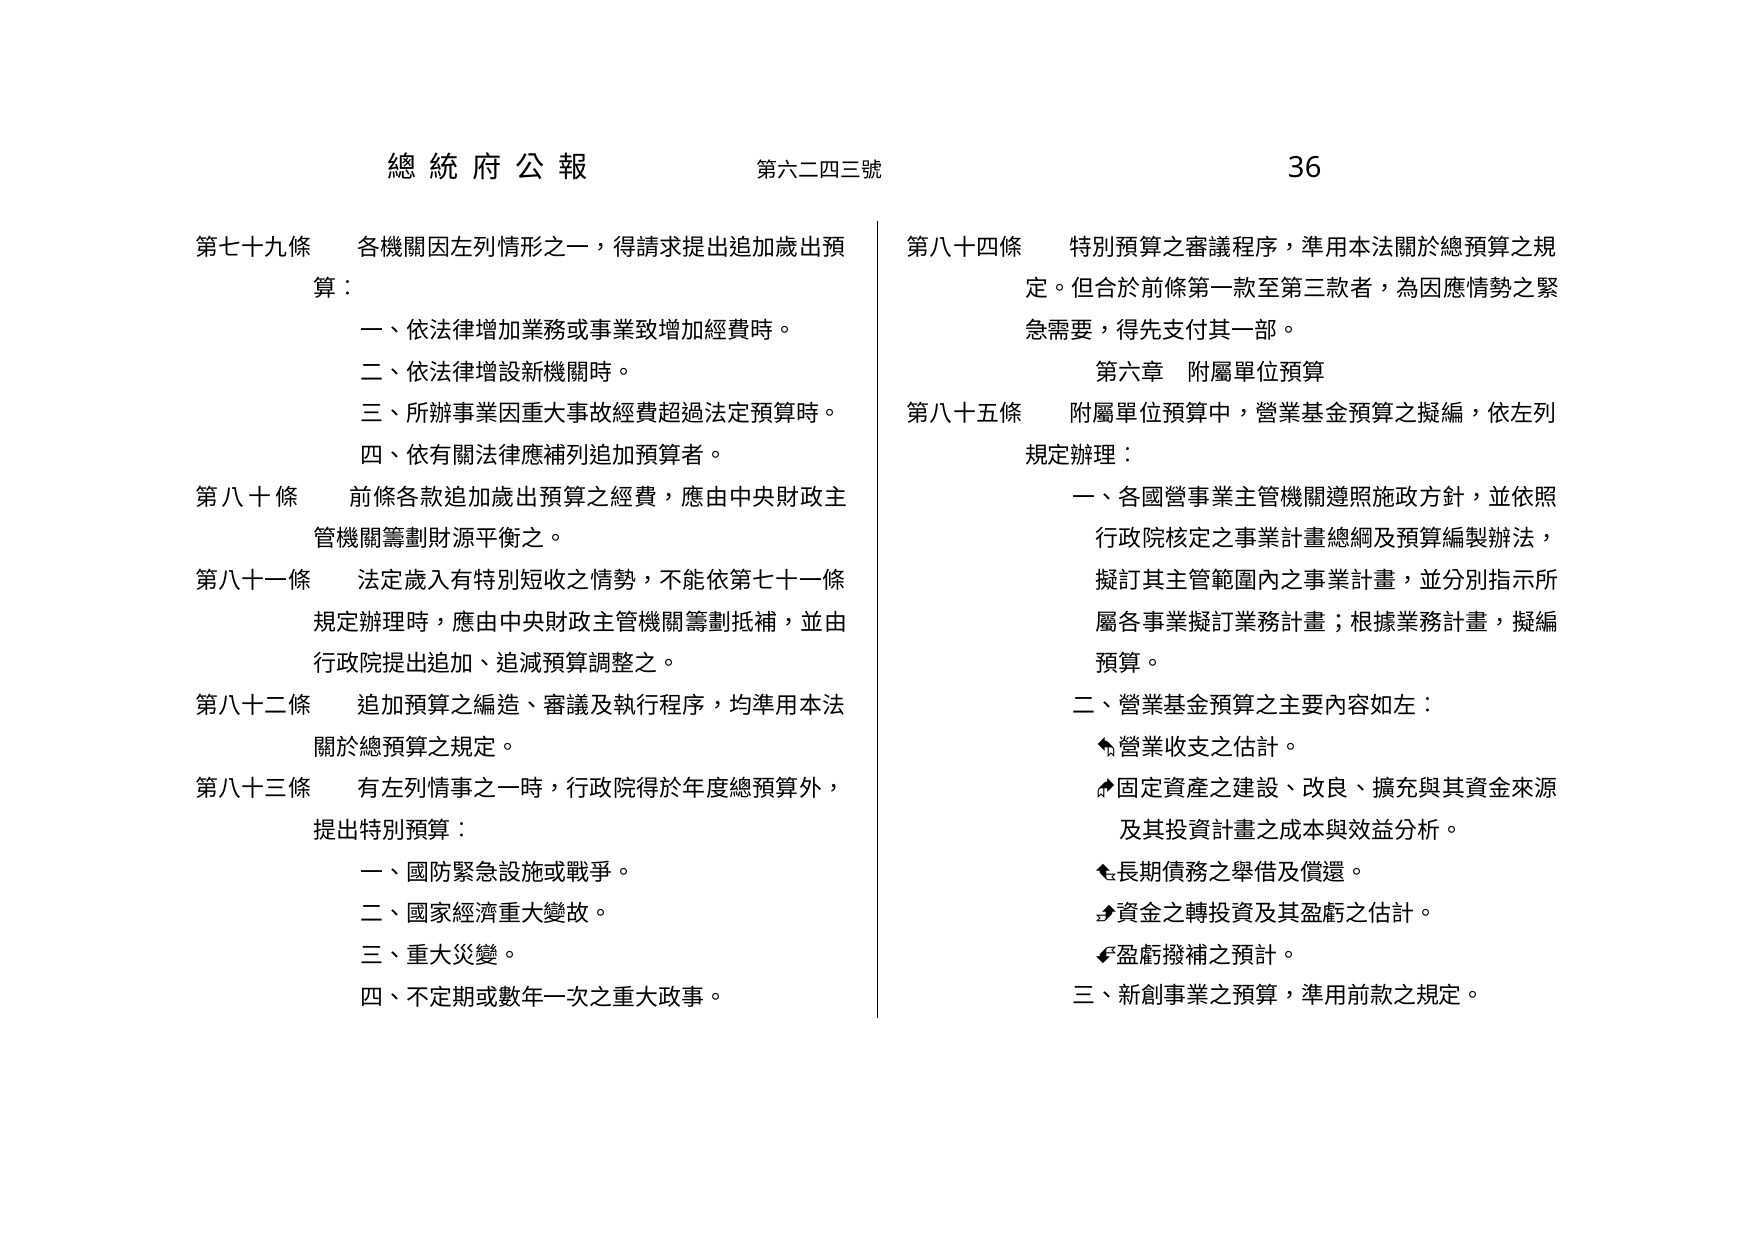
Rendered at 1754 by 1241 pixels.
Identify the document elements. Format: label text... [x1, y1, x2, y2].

text 資金之轉投資及其盈虧之估計。 [1096, 888, 1559, 930]
text 三、所辦事業因重大事故經費超過法定預算時。 [360, 388, 847, 430]
text 四、不定期或數年一次之重大政事。 [360, 972, 847, 1013]
text 第八十三條 有左列情事之一時，行政院得於年度總預算外，提出特別預算︰ [195, 763, 847, 847]
text 第八十條 前條各款追加歲出預算之經費，應由中央財政主管機關籌劃財源平衡之。 [195, 472, 847, 555]
text 第六章 附屬單位預算 [907, 347, 1559, 388]
text 盈虧撥補之預計。 [1096, 930, 1559, 972]
text 長期債務之舉借及償還。 [1096, 847, 1559, 888]
text 三、重大災變。 [360, 930, 847, 972]
text 固定資產之建設、改良、擴充與其資金來源及其投資計畫之成本與效益分析。 [1096, 763, 1559, 847]
text 四、依有關法律應補列追加預算者。 [360, 430, 847, 472]
text 第七十九條 各機關因左列情形之一，得請求提出追加歲出預算︰ [195, 222, 847, 305]
text 二、依法律增設新機關時。 [360, 347, 847, 388]
text 一、國防緊急設施或戰爭。 [360, 847, 847, 888]
text 二、營業基金預算之主要內容如左︰ [1072, 680, 1559, 722]
text 二、國家經濟重大變故。 [360, 888, 847, 930]
text 第八十二條 追加預算之編造、審議及執行程序，均準用本法關於總預算之規定。 [195, 680, 847, 763]
text 第八十一條 法定歲入有特別短收之情勢，不能依第七十一條規定辦理時，應由中央財政主管機關籌劃抵補，並由行政院提出追加、追減預算調整之。 [195, 555, 847, 680]
text 三、新創事業之預算，準用前款之規定。 [1072, 972, 1559, 1011]
text 營業收支之估計。 [1096, 722, 1559, 763]
text 一、各國營事業主管機關遵照施政方針，並依照行政院核定之事業計畫總綱及預算編製辦法，擬訂其主管範圍內之事業計畫，並分別指示所屬各事業擬訂業務計畫；根據業務計畫，擬編預算。 [1072, 472, 1559, 680]
text 第八十五條 附屬單位預算中，營業基金預算之擬編，依左列規定辦理︰ [907, 388, 1559, 472]
text 一、依法律增加業務或事業致增加經費時。 [360, 305, 847, 347]
text 第八十四條 特別預算之審議程序，準用本法關於總預算之規定。但合於前條第一款至第三款者，為因應情勢之緊急需要，得先支付其一部。 [907, 222, 1559, 347]
